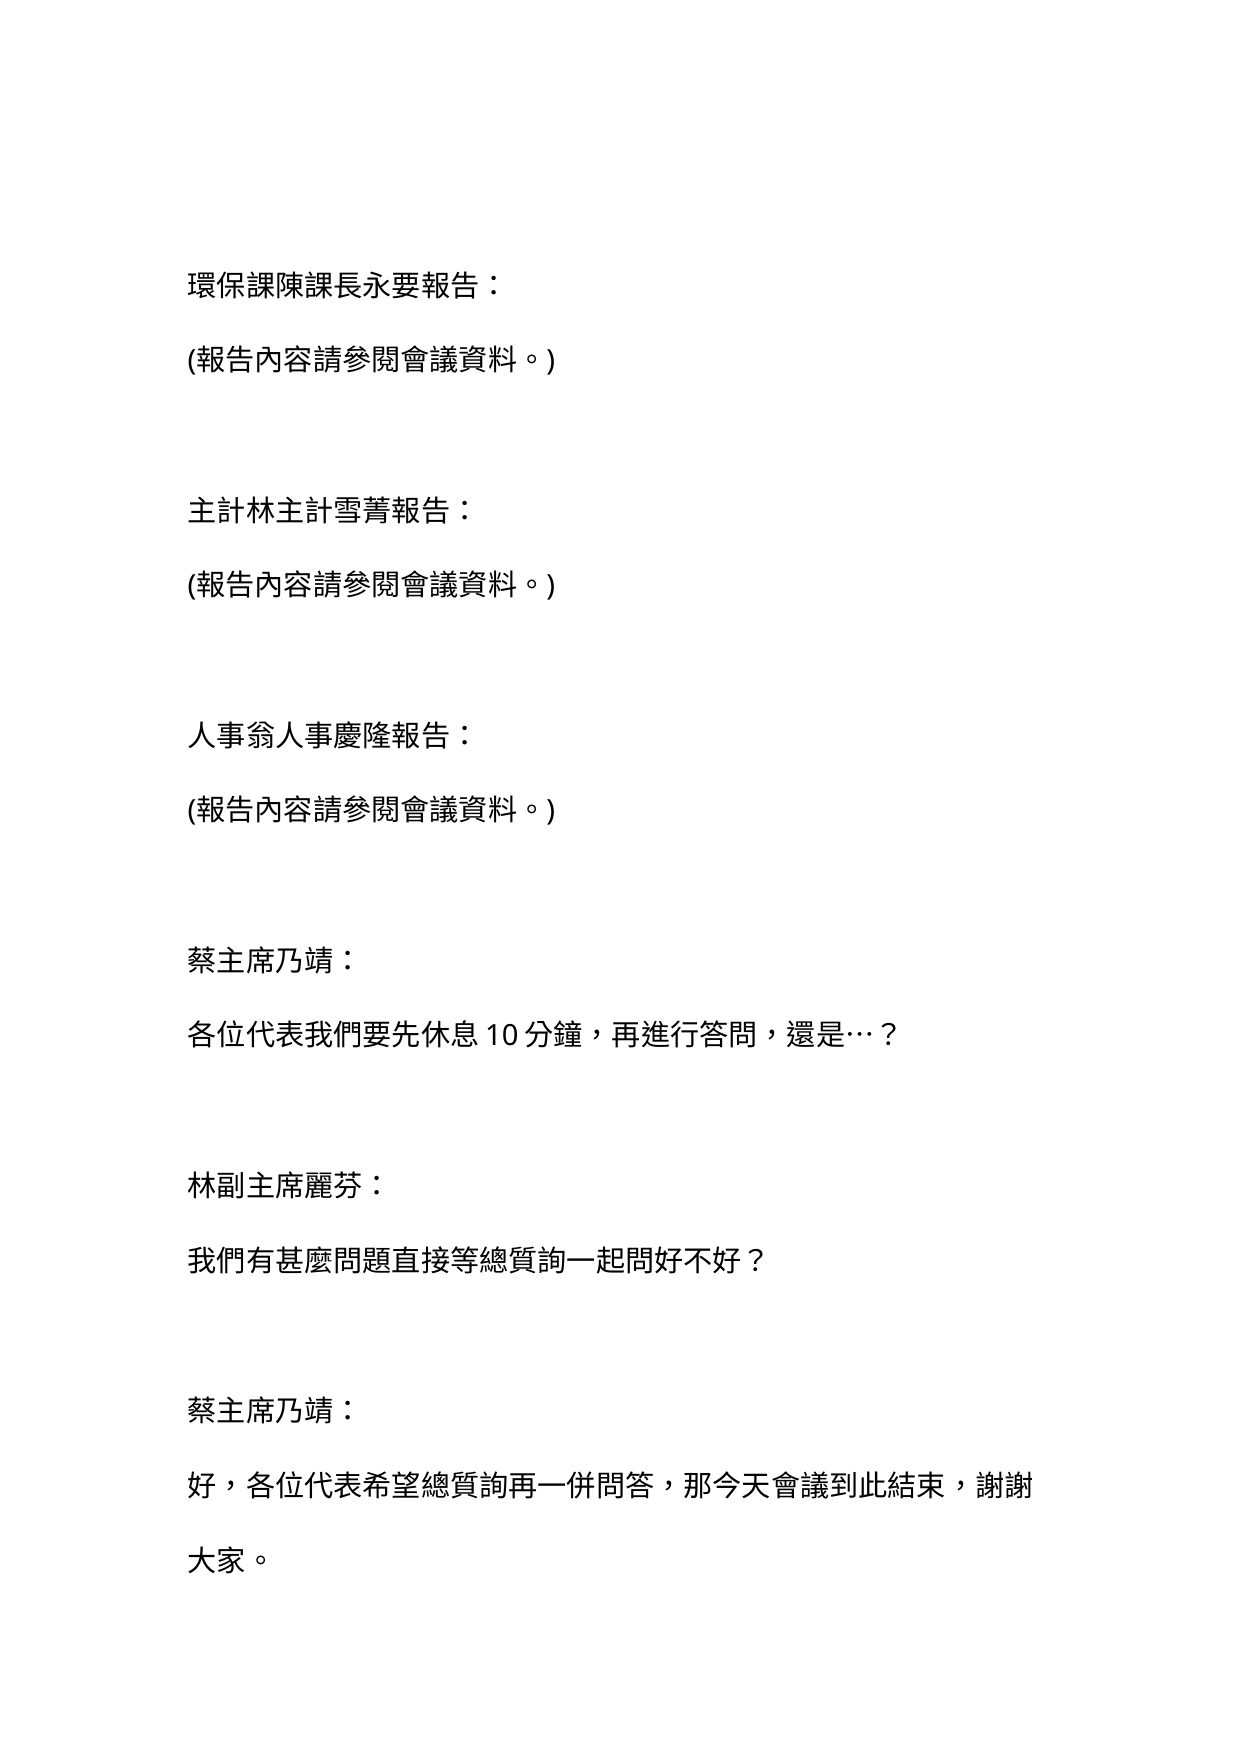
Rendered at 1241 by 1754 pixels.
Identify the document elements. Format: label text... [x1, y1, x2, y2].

text 環保課陳課長永要報告： [187, 239, 1053, 314]
text 蔡主席乃靖： [187, 914, 1053, 989]
text 我們有甚麼問題直接等總質詢一起問好不好？ [187, 1214, 1053, 1289]
text (報告內容請參閱會議資料。) [187, 764, 1053, 839]
text 主計林主計雪菁報告： [187, 464, 1053, 539]
text 蔡主席乃靖： [187, 1364, 1053, 1439]
text 林副主席麗芬： [187, 1139, 1053, 1214]
text (報告內容請參閱會議資料。) [187, 539, 1053, 614]
text 好，各位代表希望總質詢再一併問答，那今天會議到此結束，謝謝大家。 [187, 1439, 1053, 1589]
text 人事翁人事慶隆報告： [187, 689, 1053, 764]
text 各位代表我們要先休息10分鐘，再進行答問，還是…？ [187, 989, 1053, 1064]
text (報告內容請參閱會議資料。) [187, 314, 1053, 389]
